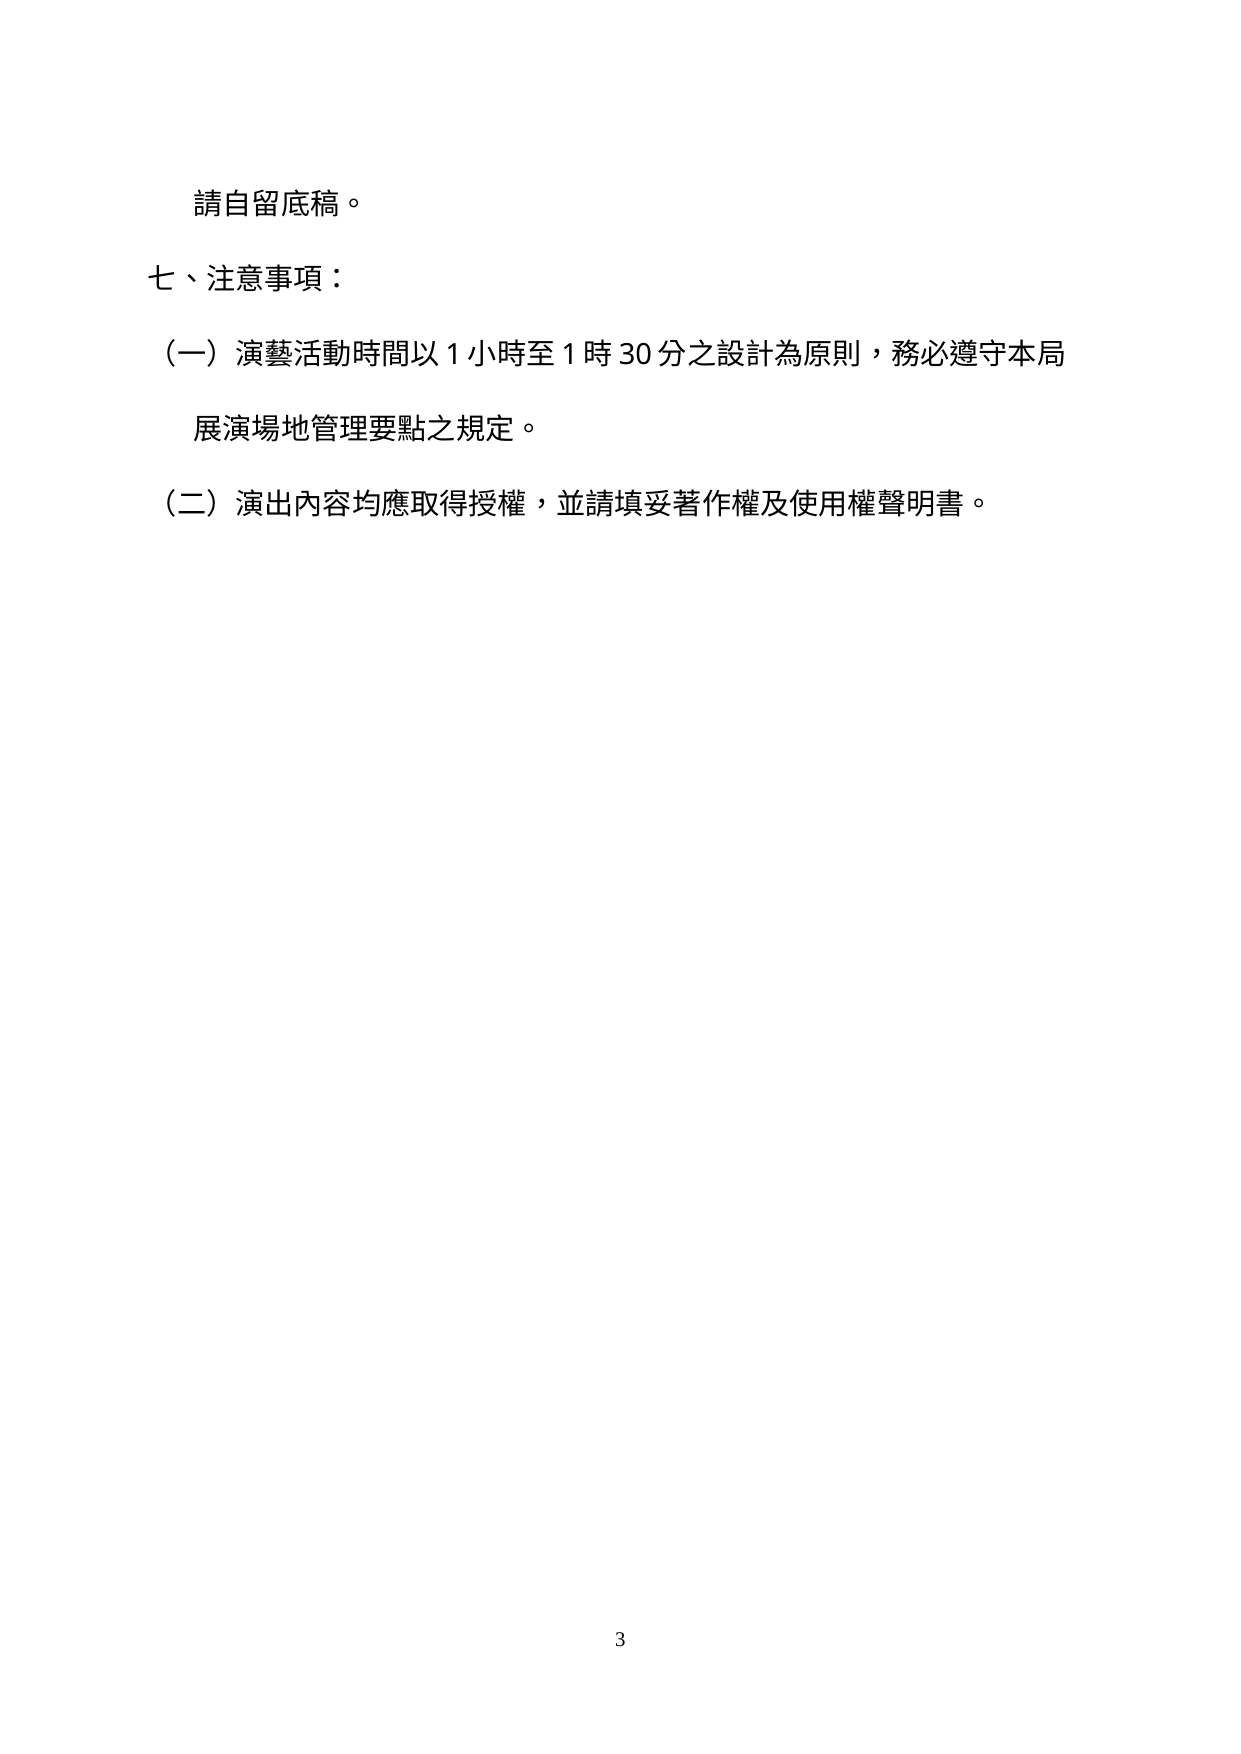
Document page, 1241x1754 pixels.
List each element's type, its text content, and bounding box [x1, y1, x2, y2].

text 七、注意事項： [148, 239, 1092, 314]
text （一）演藝活動時間以1小時至1時30分之設計為原則，務必遵守本局 [148, 314, 1092, 389]
text 展演場地管理要點之規定。 [148, 389, 1092, 464]
text （二）演出內容均應取得授權，並請填妥著作權及使用權聲明書。 [148, 464, 1092, 539]
text 請自留底稿。 [148, 164, 1092, 239]
